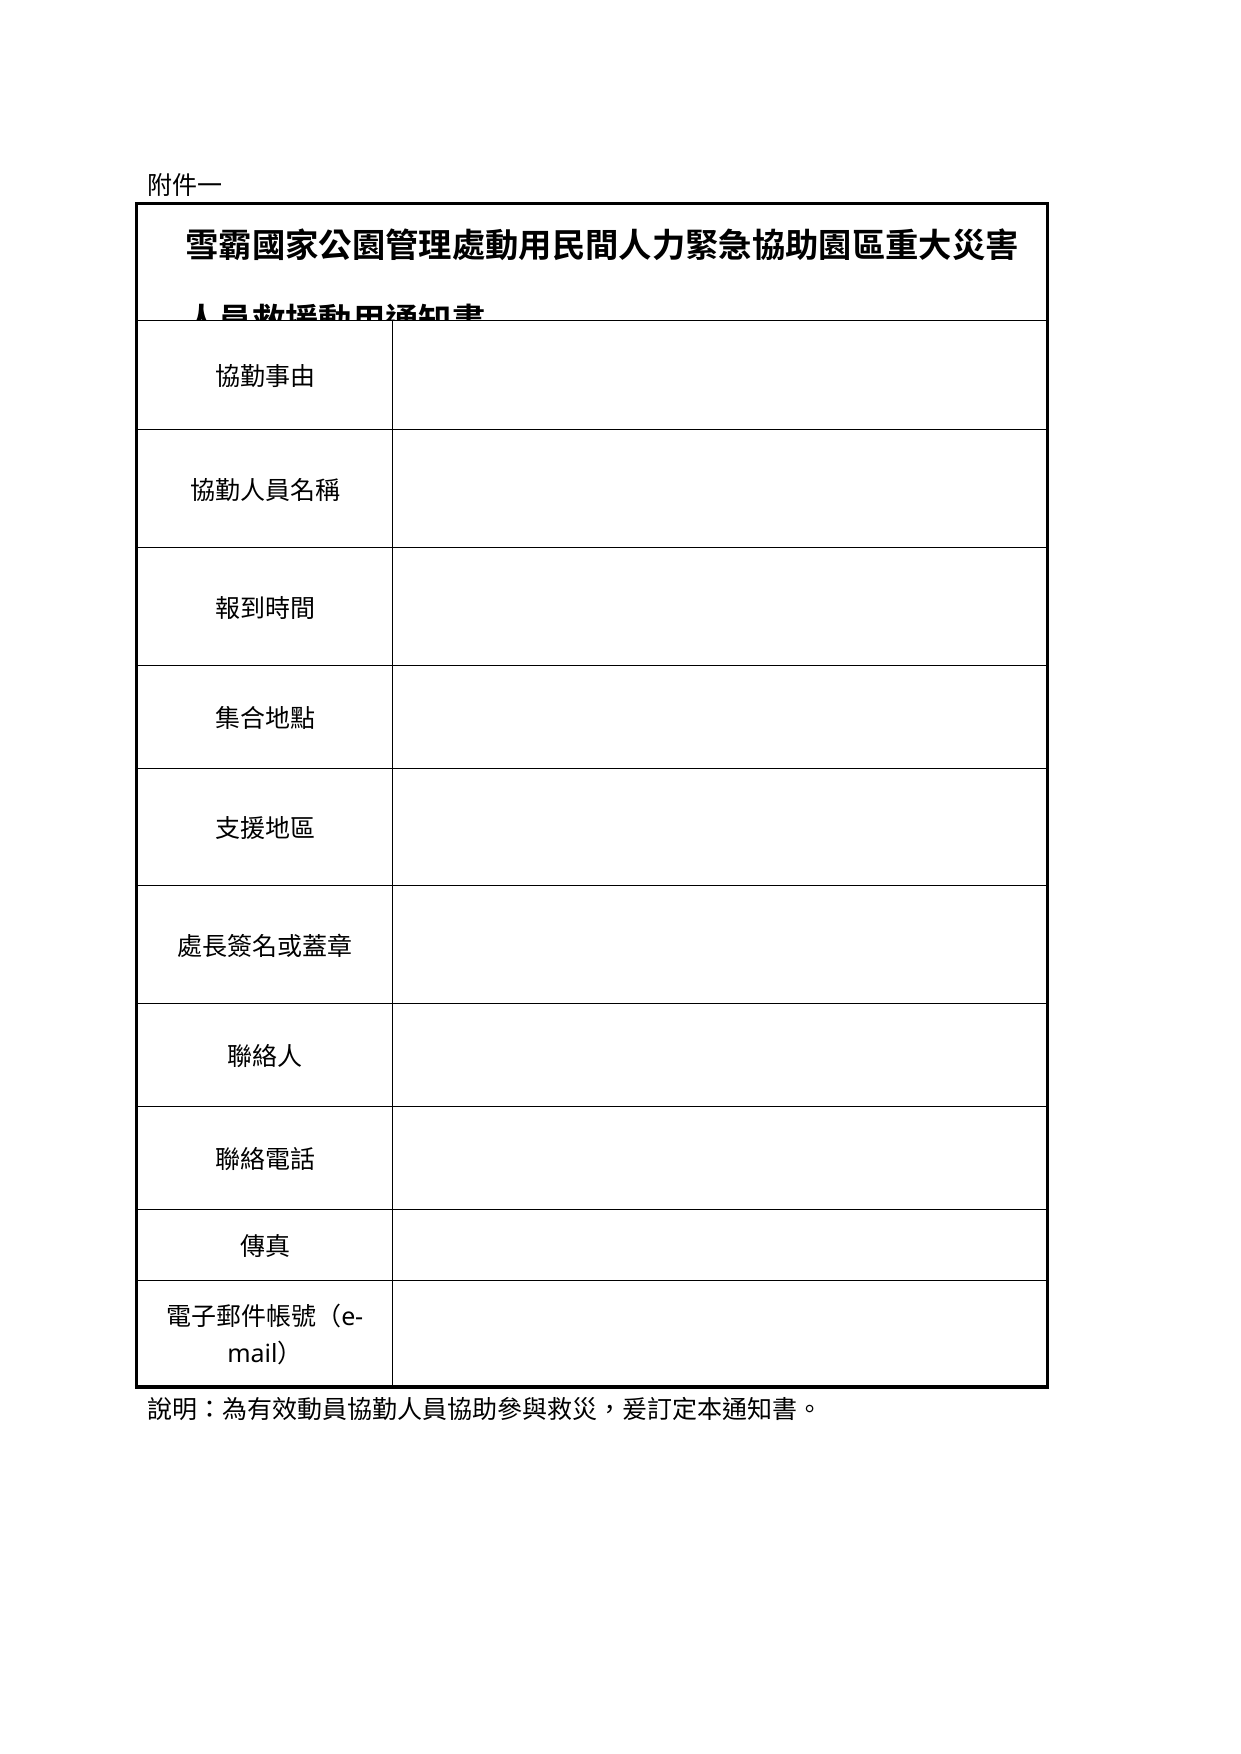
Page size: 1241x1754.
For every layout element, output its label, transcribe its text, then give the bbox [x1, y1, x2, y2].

table_cell 支援地區 [138, 769, 392, 885]
table_cell 協勤人員名稱 [138, 430, 392, 547]
table_cell [393, 1004, 1046, 1106]
table_cell 聯絡人 [138, 1004, 392, 1106]
table_cell [393, 430, 1046, 547]
table_cell [393, 321, 1046, 428]
table_cell [393, 548, 1046, 665]
table_cell [393, 1210, 1046, 1280]
table_cell [393, 1281, 1046, 1385]
table_cell 電子郵件帳號（e-mail） [138, 1281, 392, 1385]
table_cell [393, 666, 1046, 768]
table_cell [393, 886, 1046, 1002]
table_header 雪霸國家公園管理處動用民間人力緊急協助園區重大災害人員救援動用通知書 [138, 205, 1046, 320]
table_cell [393, 769, 1046, 885]
table_cell 處長簽名或蓋章 [138, 886, 392, 1002]
table_cell 聯絡電話 [138, 1107, 392, 1209]
table_cell 傳真 [138, 1210, 392, 1280]
text 說明：為有效動員協勤人員協助參與救災，爰訂定本通知書。 [148, 1388, 1092, 1426]
table_cell 協勤事由 [138, 321, 392, 428]
text 附件一 [148, 164, 1092, 202]
table_cell 報到時間 [138, 548, 392, 665]
table_cell 集合地點 [138, 666, 392, 768]
table_cell [393, 1107, 1046, 1209]
